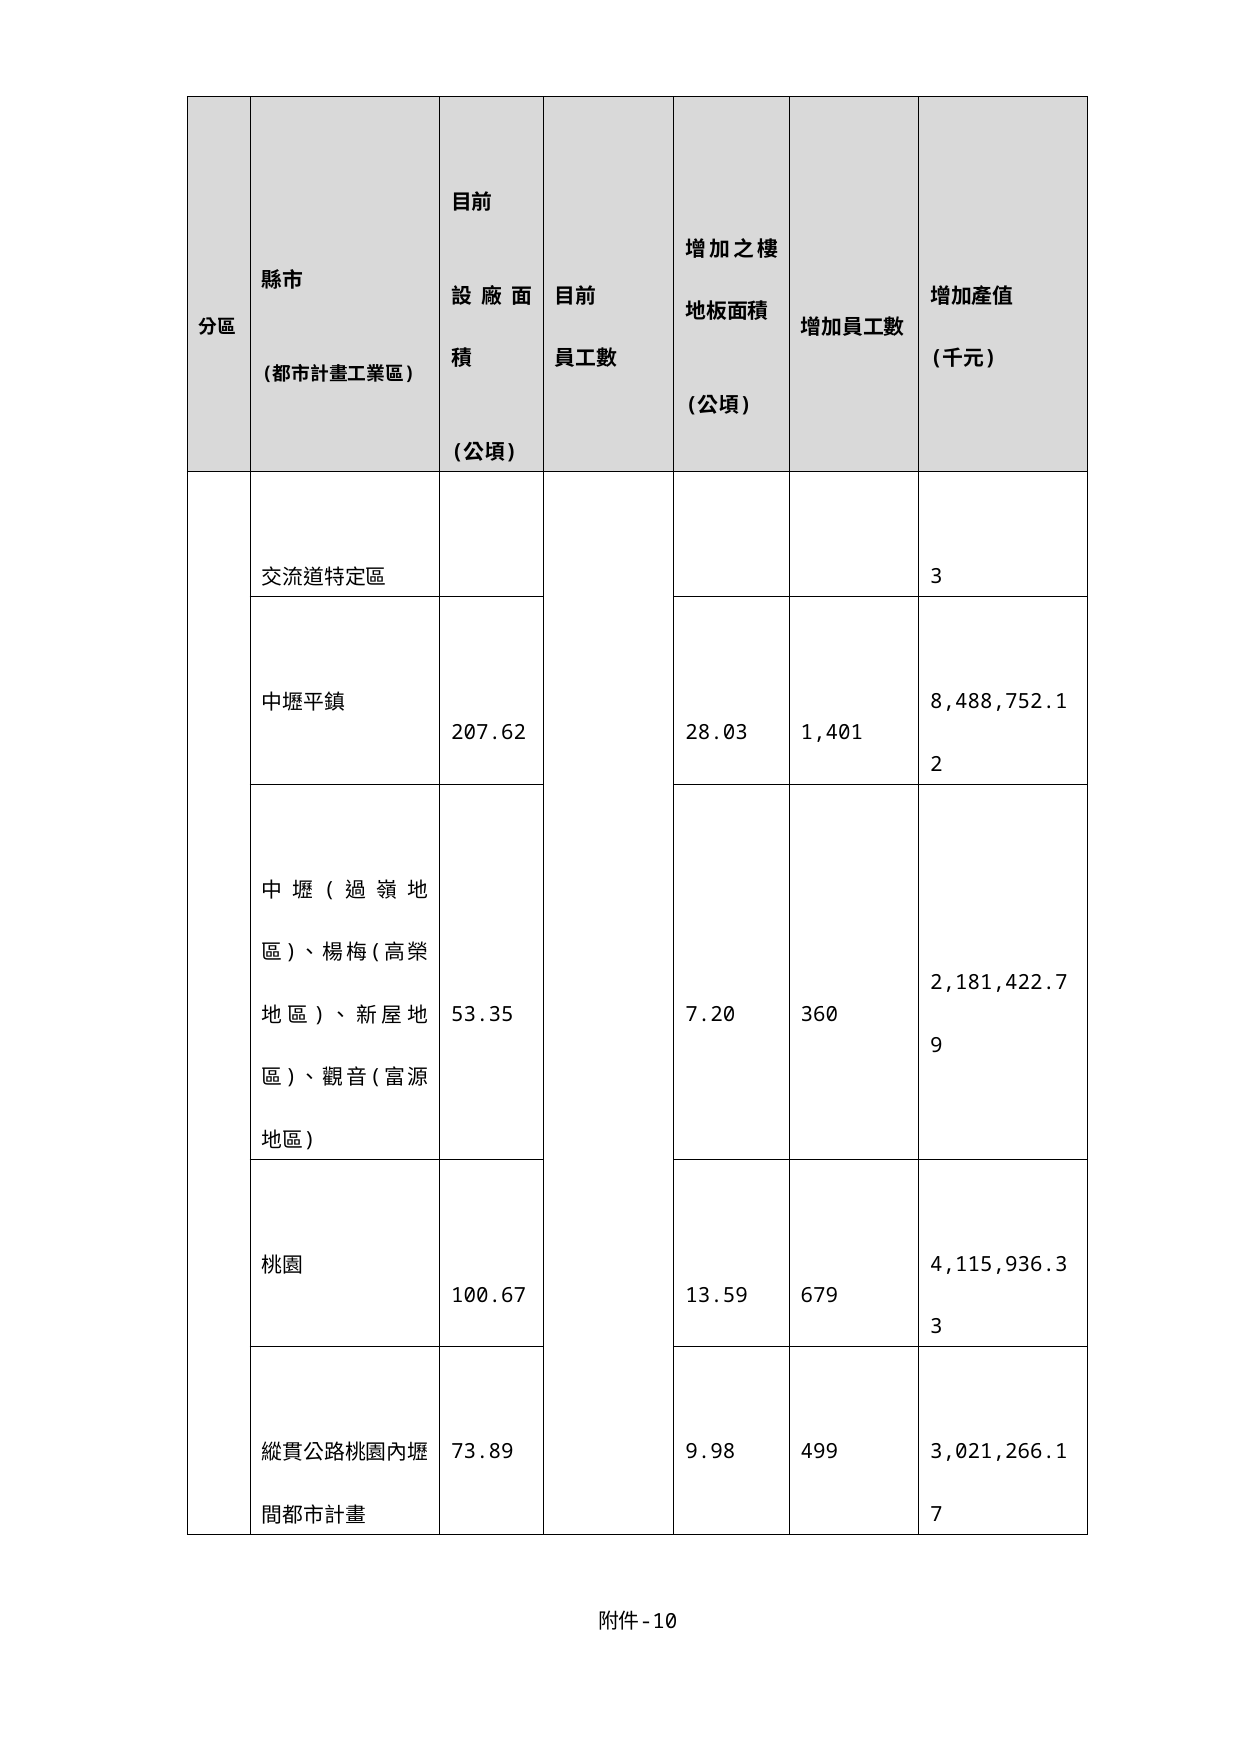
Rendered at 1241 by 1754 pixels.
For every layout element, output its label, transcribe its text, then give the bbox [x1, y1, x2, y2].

table_cell 3,021,266.17 [919, 1347, 1087, 1534]
table_cell 桃園 [251, 1160, 439, 1346]
table_cell 499 [790, 1347, 918, 1534]
table_cell 360 [790, 785, 918, 1159]
table_cell 53.35 [440, 785, 543, 1159]
table_cell [440, 472, 543, 596]
table_cell 4,115,936.33 [919, 1160, 1087, 1346]
table_cell 28.03 [674, 597, 789, 784]
table_header 縣市 (都市計畫工業區) [251, 97, 439, 471]
table_cell 679 [790, 1160, 918, 1346]
table_cell [790, 472, 918, 596]
table_header 分區 [188, 97, 250, 471]
table_cell [674, 472, 789, 596]
table_cell 73.89 [440, 1347, 543, 1534]
table_cell 2,181,422.79 [919, 785, 1087, 1159]
table_cell 9.98 [674, 1347, 789, 1534]
table_cell 7.20 [674, 785, 789, 1159]
table_header 增加員工數 [790, 97, 918, 471]
table_cell 縱貫公路桃園內壢間都市計畫 [251, 1347, 439, 1534]
table_cell [188, 472, 250, 1534]
table_cell 1,401 [790, 597, 918, 784]
table_cell 8,488,752.12 [919, 597, 1087, 784]
table_cell 中壢(過嶺地區)、楊梅(高榮地區)、新屋地區)、觀音(富源地區) [251, 785, 439, 1159]
table_cell 中壢平鎮 [251, 597, 439, 784]
table_header 目前 設廠面積 (公頃) [440, 97, 543, 471]
table_cell 交流道特定區 [251, 472, 439, 596]
table_cell 3 [919, 472, 1087, 596]
table_header 目前 員工數 [544, 97, 673, 471]
table_header 增加之樓地板面積 (公頃) [674, 97, 789, 471]
table_cell 207.62 [440, 597, 543, 784]
table_cell 13.59 [674, 1160, 789, 1346]
table_header 增加產值 (千元) [919, 97, 1087, 471]
table_cell [544, 472, 673, 1534]
table_cell 100.67 [440, 1160, 543, 1346]
